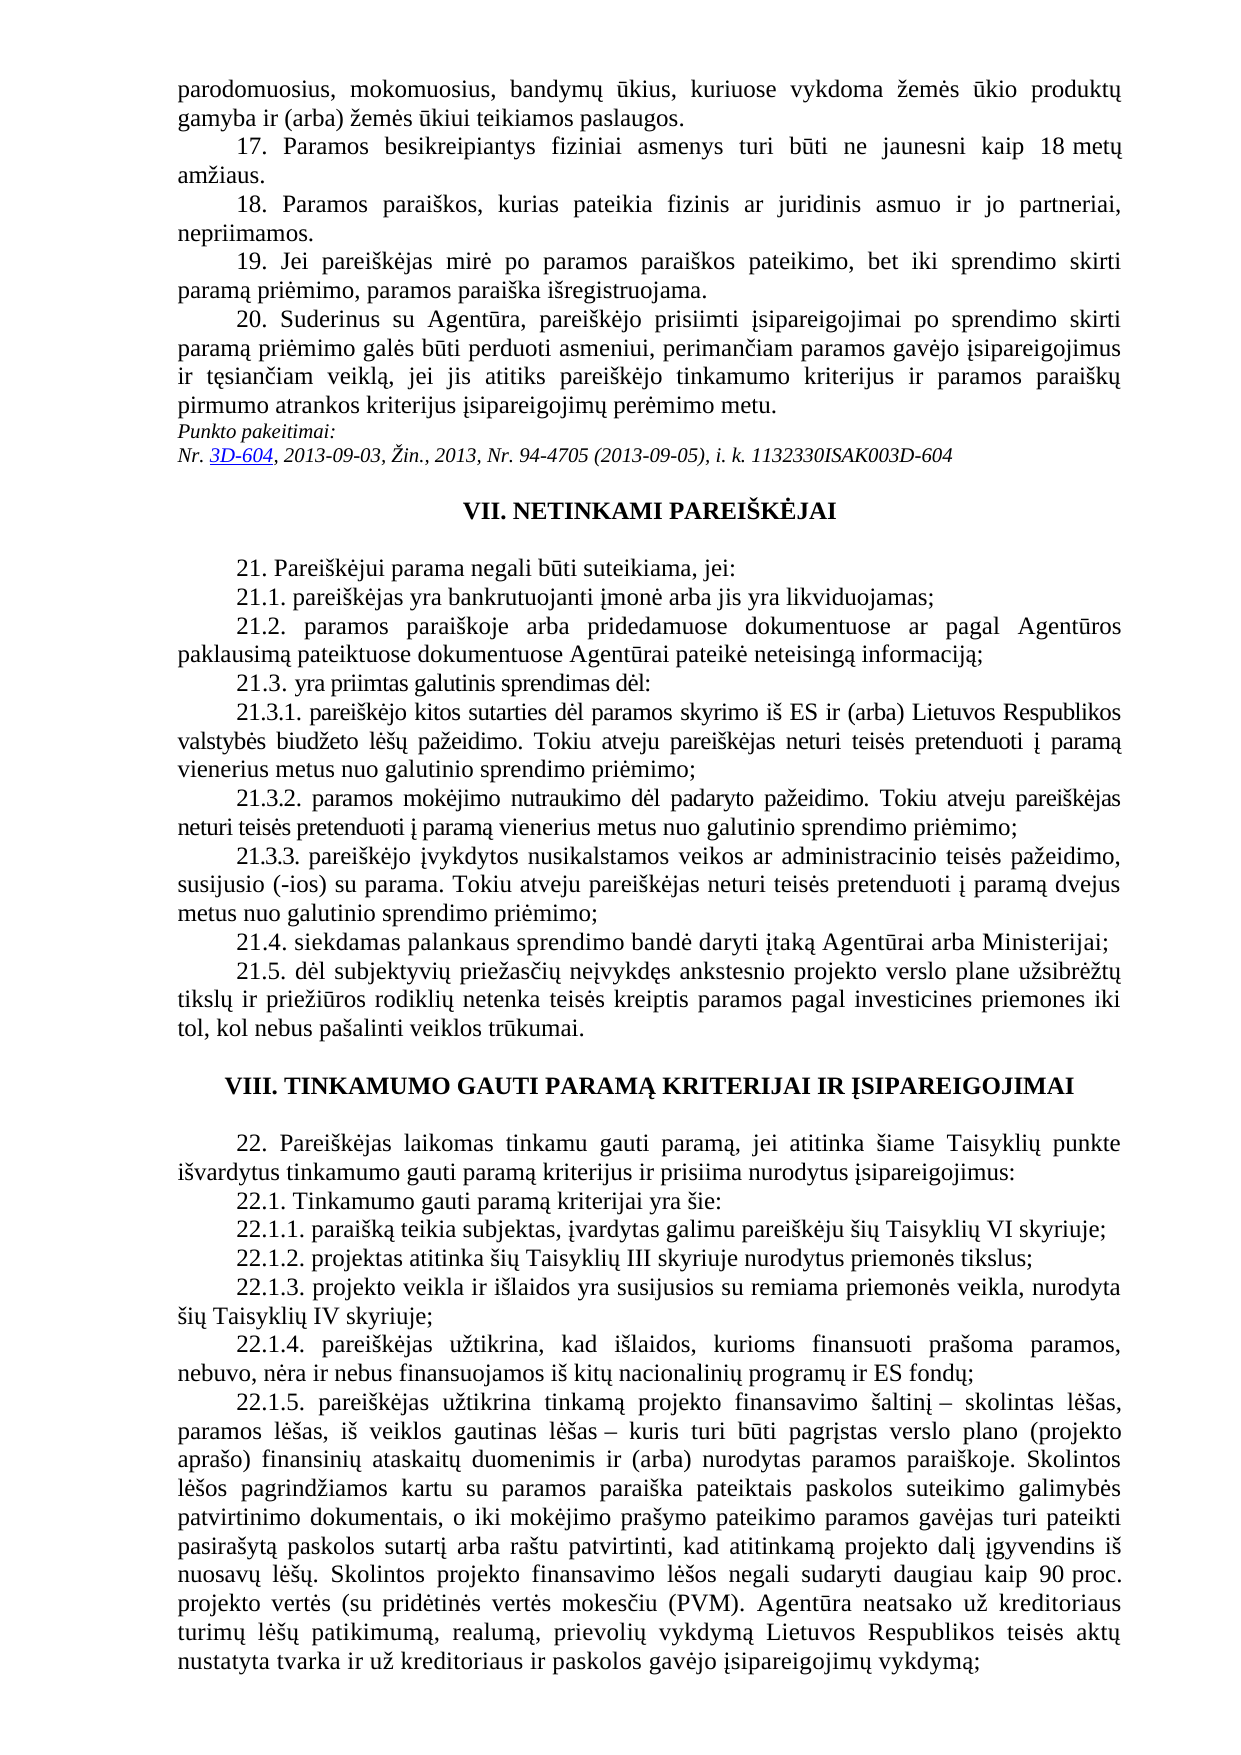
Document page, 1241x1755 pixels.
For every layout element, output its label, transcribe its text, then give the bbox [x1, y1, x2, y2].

text 22.1.2. projektas atitinka šių Taisyklių III skyriuje nurodytus priemonės tikslus; [177, 1243, 1122, 1272]
text 22.1.1. paraišką teikia subjektas, įvardytas galimu pareiškėju šių Taisyklių VI skyriuje; [177, 1214, 1122, 1243]
text 21.4. siekdamas palankaus sprendimo bandė daryti įtaką Agentūrai arba Ministerijai; [177, 927, 1122, 956]
text 22.1.4. pareiškėjas užtikrina, kad išlaidos, kurioms finansuoti prašoma paramos, nebuvo, nėra ir nebus finansuojamos iš kitų nacionalinių programų ir ES fondų; [177, 1329, 1122, 1387]
text 21.3.2. paramos mokėjimo nutraukimo dėl padaryto pažeidimo. Tokiu atveju pareiškėjas neturi teisės pretenduoti į paramą vienerius metus nuo galutinio sprendimo priėmimo; [177, 783, 1122, 841]
text 22.1.5. pareiškėjas užtikrina tinkamą projekto finansavimo šaltinį – skolintas lėšas, paramos lėšas, iš veiklos gautinas lėšas – kuris turi būti pagrįstas verslo plano (projekto aprašo) finansinių ataskaitų duomenimis ir (arba) nurodytas paramos paraiškoje. Skolintos lėšos pagrindžiamos kartu su paramos paraiška pateiktais paskolos suteikimo galimybės patvirtinimo dokumentais, o iki mokėjimo prašymo pateikimo paramos gavėjas turi pateikti pasirašytą paskolos sutartį arba raštu patvirtinti, kad atitinkamą projekto dalį įgyvendins iš nuosavų lėšų. Skolintos projekto finansavimo lėšos negali sudaryti daugiau kaip 90 proc. projekto vertės (su pridėtinės vertės mokesčiu (PVM). Agentūra neatsako už kreditoriaus turimų lėšų patikimumą, realumą, prievolių vykdymą Lietuvos Respublikos teisės aktų nustatyta tvarka ir už kreditoriaus ir paskolos gavėjo įsipareigojimų vykdymą; [177, 1387, 1122, 1674]
text 20. Suderinus su Agentūra, pareiškėjo prisiimti įsipareigojimai po sprendimo skirti paramą priėmimo galės būti perduoti asmeniui, perimančiam paramos gavėjo įsipareigojimus ir tęsiančiam veiklą, jei jis atitiks pareiškėjo tinkamumo kriterijus ir paramos paraiškų pirmumo atrankos kriterijus įsipareigojimų perėmimo metu. [177, 304, 1122, 419]
text 21.3.3. pareiškėjo įvykdytos nusikalstamos veikos ar administracinio teisės pažeidimo, susijusio (-ios) su parama. Tokiu atveju pareiškėjas neturi teisės pretenduoti į paramą dvejus metus nuo galutinio sprendimo priėmimo; [177, 841, 1122, 927]
text VIII. TINKAMUMO gauti paramĄ KRITERIJAI IR ĮSIPAREIGOJIMAI [177, 1071, 1122, 1099]
text Punkto pakeitimai: [177, 419, 1122, 443]
text 21.2. paramos paraiškoje arba pridedamuose dokumentuose ar pagal Agentūros paklausimą pateiktuose dokumentuose Agentūrai pateikė neteisingą informaciją; [177, 611, 1122, 668]
text 22.1. Tinkamumo gauti paramą kriterijai yra šie: [177, 1186, 1122, 1214]
text 21. Pareiškėjui parama negali būti suteikiama, jei: [177, 553, 1122, 582]
text 22.1.3. projekto veikla ir išlaidos yra susijusios su remiama priemonės veikla, nurodyta šių Taisyklių IV skyriuje; [177, 1272, 1122, 1329]
text 17. Paramos besikreipiantys fiziniai asmenys turi būti ne jaunesni kaip 18 metų amžiaus. [177, 131, 1122, 189]
text 22. Pareiškėjas laikomas tinkamu gauti paramą, jei atitinka šiame Taisyklių punkte išvardytus tinkamumo gauti paramą kriterijus ir prisiima nurodytus įsipareigojimus: [177, 1128, 1122, 1186]
text Nr. 3D-604, 2013-09-03, Žin., 2013, Nr. 94-4705 (2013-09-05), i. k. 1132330ISAK003D-604 [177, 443, 1122, 467]
text 21.1. pareiškėjas yra bankrutuojanti įmonė arba jis yra likviduojamas; [177, 582, 1122, 611]
text 21.3.1. pareiškėjo kitos sutarties dėl paramos skyrimo iš ES ir (arba) Lietuvos Respublikos valstybės biudžeto lėšų pažeidimo. Tokiu atveju pareiškėjas neturi teisės pretenduoti į paramą vienerius metus nuo galutinio sprendimo priėmimo; [177, 697, 1122, 783]
text VII. NETINKAMI PAREIŠKĖJAI [177, 496, 1122, 524]
text 21.3. yra priimtas galutinis sprendimas dėl: [177, 668, 1122, 697]
text 21.5. dėl subjektyvių priežasčių neįvykdęs ankstesnio projekto verslo plane užsibrėžtų tikslų ir priežiūros rodiklių netenka teisės kreiptis paramos pagal investicines priemones iki tol, kol nebus pašalinti veiklos trūkumai. [177, 956, 1122, 1042]
text parodomuosius, mokomuosius, bandymų ūkius, kuriuose vykdoma žemės ūkio produktų gamyba ir (arba) žemės ūkiui teikiamos paslaugos. [177, 74, 1122, 131]
text 18. Paramos paraiškos, kurias pateikia fizinis ar juridinis asmuo ir jo partneriai, nepriimamos. [177, 189, 1122, 246]
text 19. Jei pareiškėjas mirė po paramos paraiškos pateikimo, bet iki sprendimo skirti paramą priėmimo, paramos paraiška išregistruojama. [177, 246, 1122, 304]
